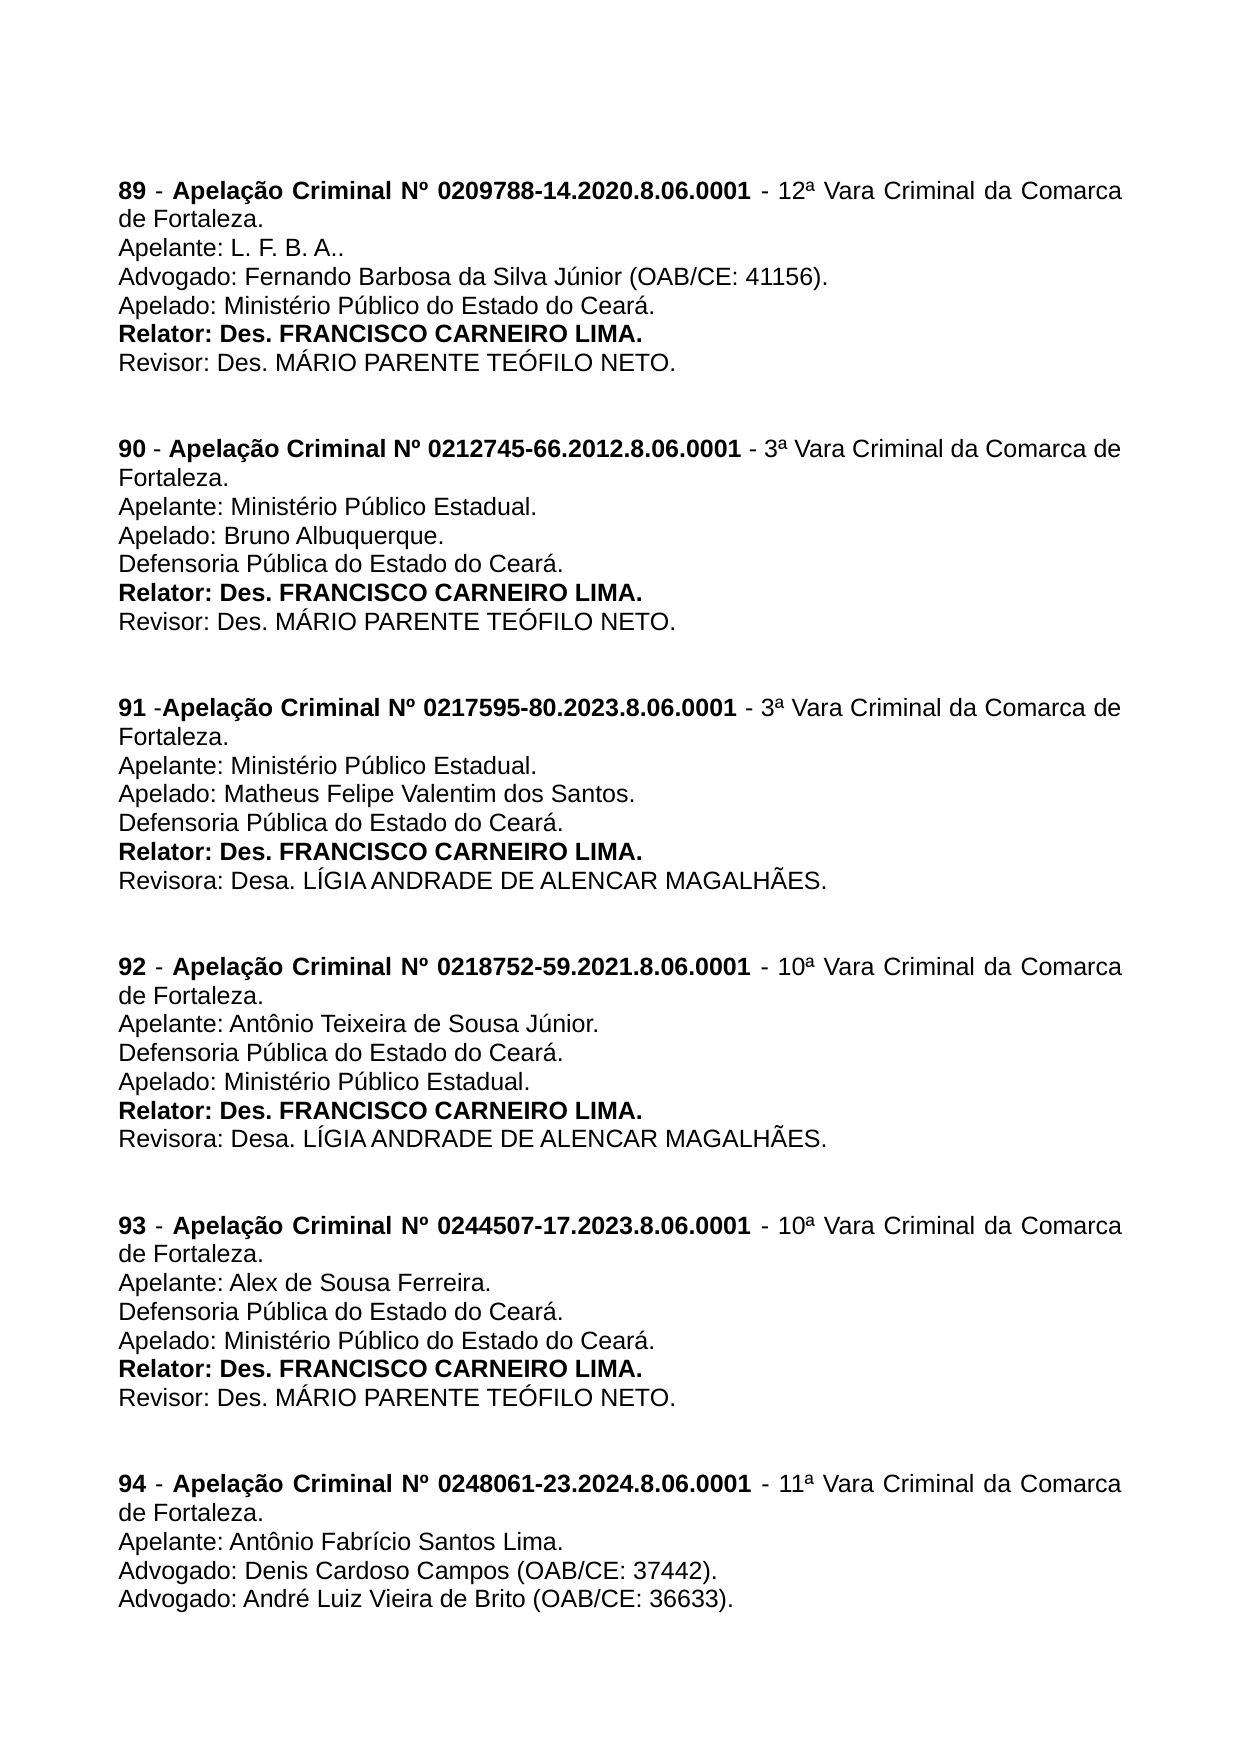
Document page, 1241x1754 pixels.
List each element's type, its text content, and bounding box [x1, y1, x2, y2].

text Defensoria Pública do Estado do Ceará. [118, 1038, 1122, 1067]
text 93 - Apelação Criminal Nº 0244507-17.2023.8.06.0001 - 10ª Vara Criminal da Comarca de Fortaleza. [118, 1211, 1122, 1268]
text Apelado: Bruno Albuquerque. [118, 521, 1122, 549]
text Advogado: André Luiz Vieira de Brito (OAB/CE: 36633). [118, 1584, 1122, 1613]
text 92 - Apelação Criminal Nº 0218752-59.2021.8.06.0001 - 10ª Vara Criminal da Comarca de Fortaleza. [118, 952, 1122, 1009]
text Advogado: Fernando Barbosa da Silva Júnior (OAB/CE: 41156). [118, 262, 1122, 291]
text Defensoria Pública do Estado do Ceará. [118, 549, 1122, 578]
text Revisora: Desa. LÍGIA ANDRADE DE ALENCAR MAGALHÃES. [118, 1124, 1122, 1153]
text Relator: Des. FRANCISCO CARNEIRO LIMA. [118, 578, 1122, 607]
text Revisora: Desa. LÍGIA ANDRADE DE ALENCAR MAGALHÃES. [118, 866, 1122, 894]
text 94 - Apelação Criminal Nº 0248061-23.2024.8.06.0001 - 11ª Vara Criminal da Comarca de Fortaleza. [118, 1469, 1122, 1527]
text Apelante: L. F. B. A.. [118, 233, 1122, 262]
text Defensoria Pública do Estado do Ceará. [118, 1297, 1122, 1326]
text Defensoria Pública do Estado do Ceará. [118, 808, 1122, 837]
text Revisor: Des. MÁRIO PARENTE TEÓFILO NETO. [118, 348, 1122, 377]
text Apelado: Ministério Público do Estado do Ceará. [118, 291, 1122, 319]
text Apelado: Matheus Felipe Valentim dos Santos. [118, 779, 1122, 808]
text Revisor: Des. MÁRIO PARENTE TEÓFILO NETO. [118, 607, 1122, 636]
text Apelante: Ministério Público Estadual. [118, 492, 1122, 521]
text Apelante: Antônio Fabrício Santos Lima. [118, 1527, 1122, 1556]
text 89 - Apelação Criminal Nº 0209788-14.2020.8.06.0001 - 12ª Vara Criminal da Comarca de Fortaleza. [118, 176, 1122, 233]
text Relator: Des. FRANCISCO CARNEIRO LIMA. [118, 837, 1122, 866]
text Apelado: Ministério Público do Estado do Ceará. [118, 1326, 1122, 1354]
text Apelante: Ministério Público Estadual. [118, 751, 1122, 779]
text Apelante: Antônio Teixeira de Sousa Júnior. [118, 1009, 1122, 1038]
text 90 - Apelação Criminal Nº 0212745-66.2012.8.06.0001 - 3ª Vara Criminal da Comarca de Fortaleza. [118, 434, 1122, 492]
text Apelado: Ministério Público Estadual. [118, 1067, 1122, 1096]
text Relator: Des. FRANCISCO CARNEIRO LIMA. [118, 1354, 1122, 1383]
text Revisor: Des. MÁRIO PARENTE TEÓFILO NETO. [118, 1383, 1122, 1412]
text Apelante: Alex de Sousa Ferreira. [118, 1268, 1122, 1297]
text Relator: Des. FRANCISCO CARNEIRO LIMA. [118, 1096, 1122, 1124]
text Relator: Des. FRANCISCO CARNEIRO LIMA. [118, 319, 1122, 348]
text Advogado: Denis Cardoso Campos (OAB/CE: 37442). [118, 1556, 1122, 1584]
text 91 -Apelação Criminal Nº 0217595-80.2023.8.06.0001 - 3ª Vara Criminal da Comarca de Fortaleza. [118, 693, 1122, 751]
